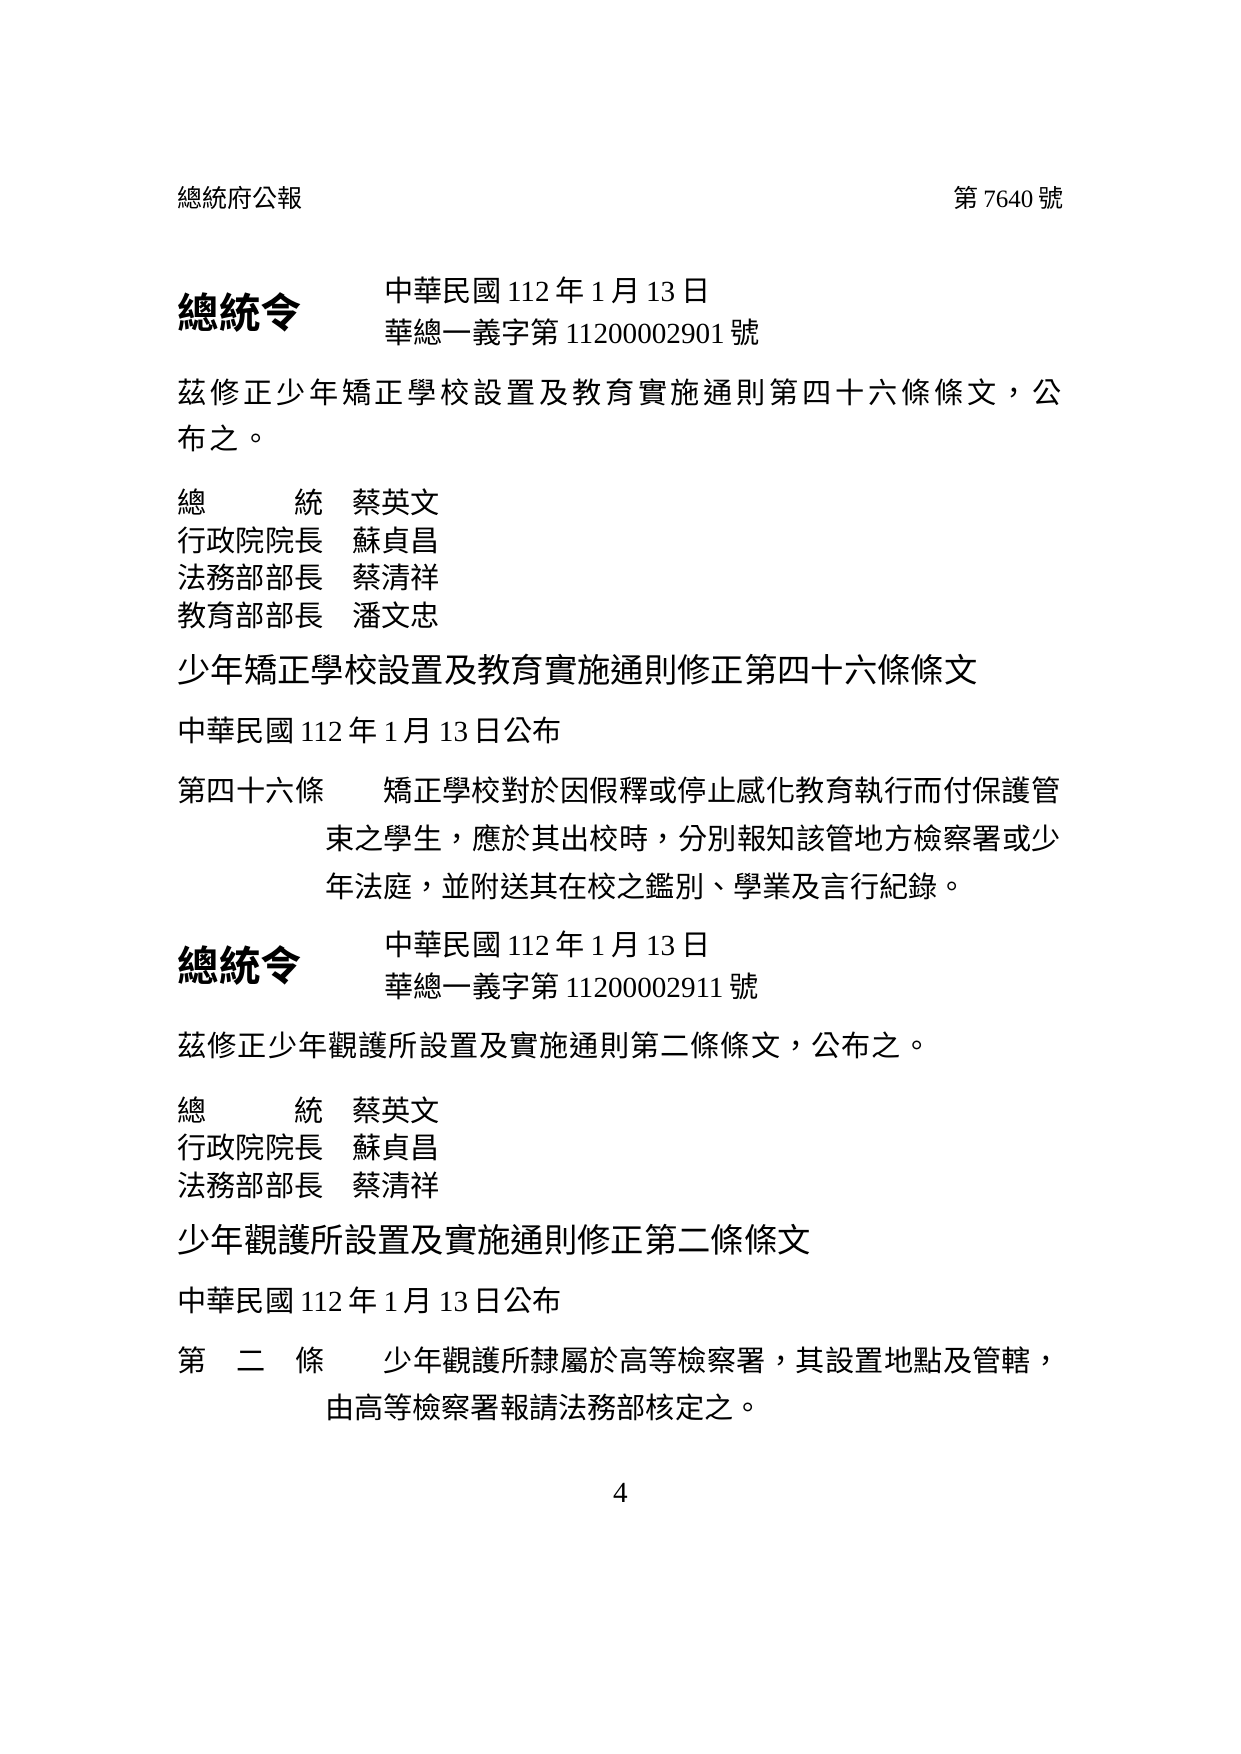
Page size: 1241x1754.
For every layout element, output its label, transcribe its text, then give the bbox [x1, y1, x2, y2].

text 少年觀護所設置及實施通則修正第二條條文 [177, 1216, 1063, 1262]
table_header 總統令 [174, 919, 381, 1008]
text 茲修正少年觀護所設置及實施通則第二條條文，公布之。 [177, 1020, 1063, 1066]
text 第 二 條 少年觀護所隸屬於高等檢察署，其設置地點及管轄，由高等檢察署報請法務部核定之。 [177, 1333, 1063, 1428]
text 中華民國112年1月13日公布 [177, 1274, 1063, 1320]
text 第四十六條 矯正學校對於因假釋或停止感化教育執行而付保護管束之學生，應於其出校時，分別報知該管地方檢察署或少年法庭，並附送其在校之鑑別、學業及言行紀錄。 [177, 763, 1063, 907]
table_header 中華民國112年1月13日 華總一義字第11200002901號 [381, 266, 877, 354]
text 總 統 蔡英文 行政院院長 蘇貞昌 法務部部長 蔡清祥 教育部部長 潘文忠 [177, 484, 1063, 634]
text 總 統 蔡英文 行政院院長 蘇貞昌 法務部部長 蔡清祥 [177, 1091, 1063, 1203]
text 茲修正少年矯正學校設置及教育實施通則第四十六條條文，公布之。 [177, 367, 1063, 459]
table_header 總統令 [174, 266, 381, 354]
text 少年矯正學校設置及教育實施通則修正第四十六條條文 [177, 646, 1063, 692]
table_header 中華民國112年1月13日 華總一義字第11200002911號 [381, 919, 877, 1008]
text 中華民國112年1月13日公布 [177, 704, 1063, 750]
